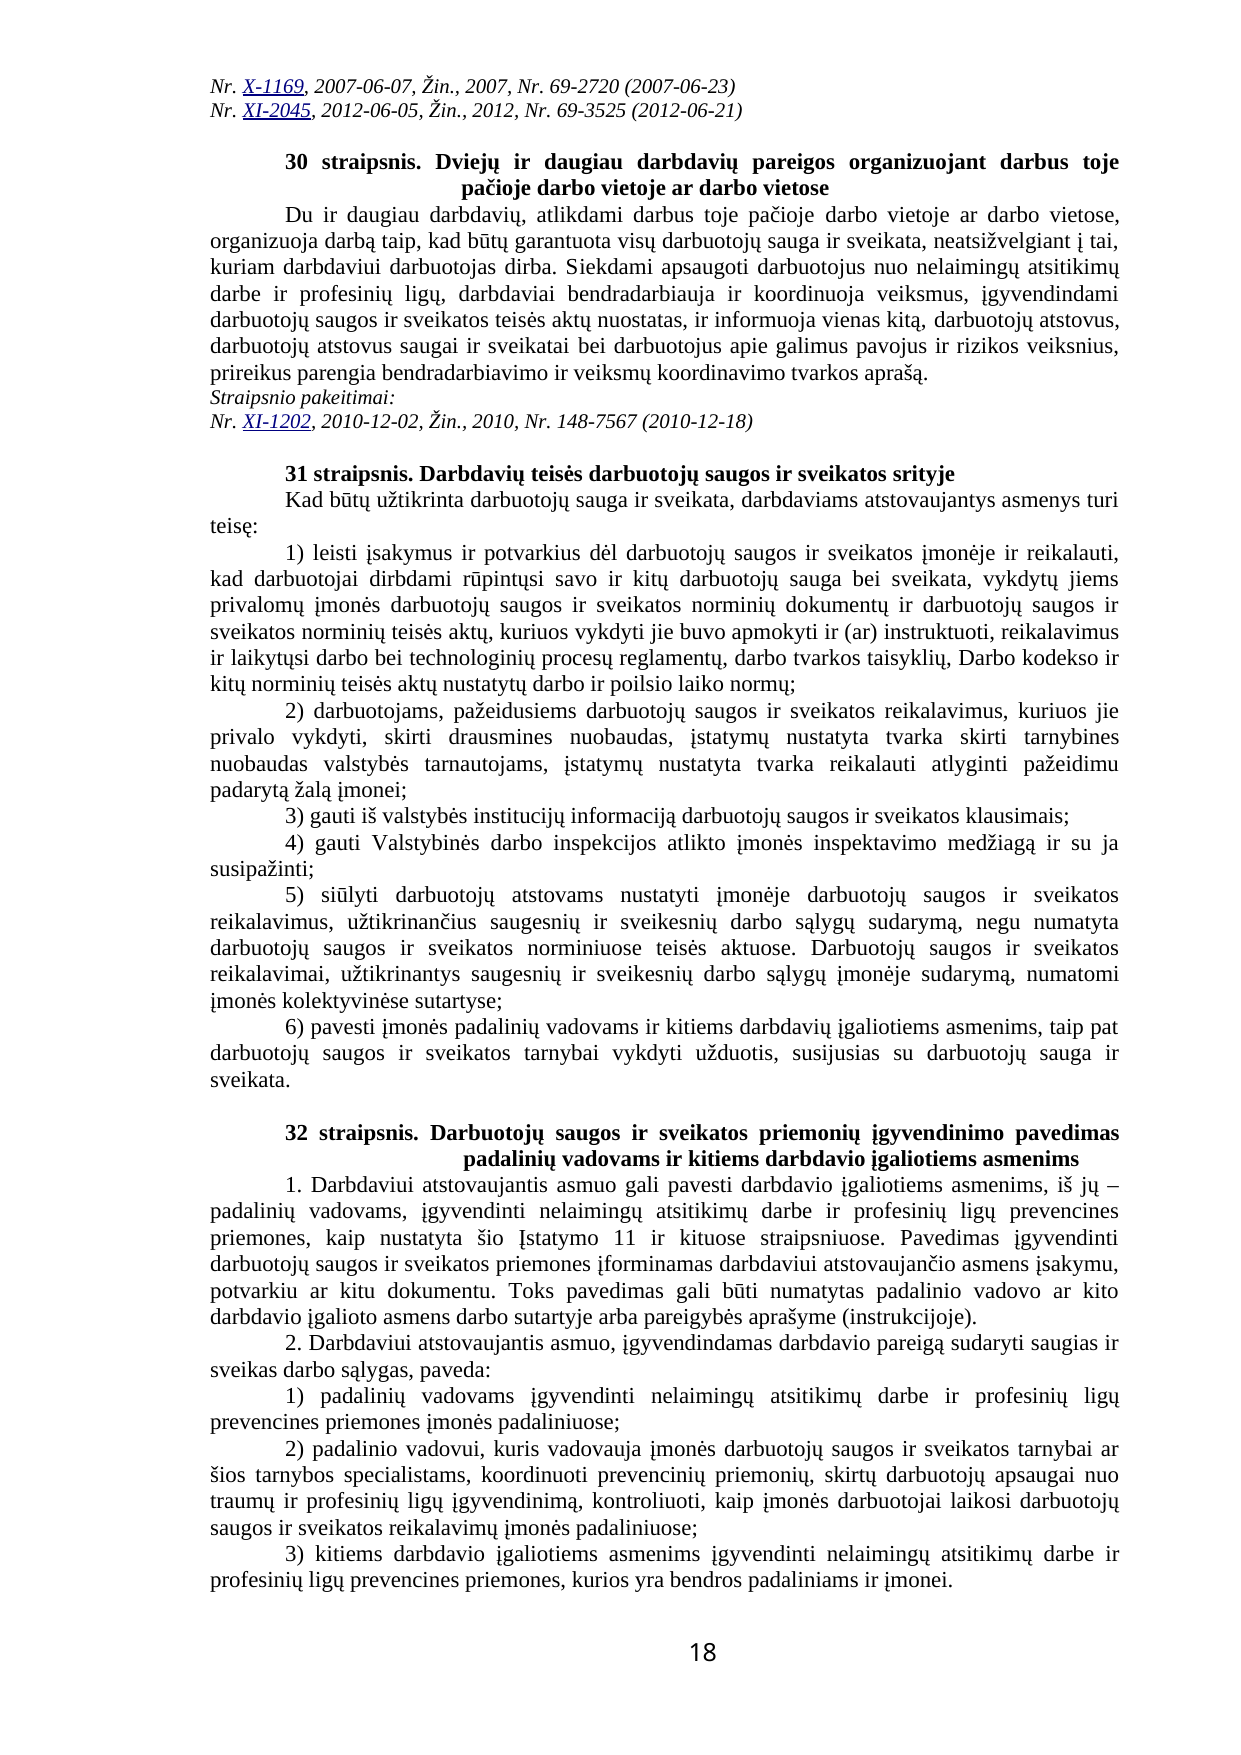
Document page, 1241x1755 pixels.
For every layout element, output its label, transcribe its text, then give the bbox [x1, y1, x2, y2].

text Nr. XI-2045, 2012-06-05, Žin., 2012, Nr. 69-3525 (2012-06-21) [210, 98, 1120, 122]
text 3) gauti iš valstybės institucijų informaciją darbuotojų saugos ir sveikatos klausimais; [210, 802, 1120, 829]
text 5) siūlyti darbuotojų atstovams nustatyti įmonėje darbuotojų saugos ir sveikatos reikalavimus, užtikrinančius saugesnių ir sveikesnių darbo sąlygų sudarymą, negu numatyta darbuotojų saugos ir sveikatos norminiuose teisės aktuose. Darbuotojų saugos ir sveikatos reikalavimai, užtikrinantys saugesnių ir sveikesnių darbo sąlygų įmonėje sudarymą, numatomi įmonės kolektyvinėse sutartyse; [210, 881, 1120, 1013]
text Straipsnio pakeitimai: [210, 385, 1120, 409]
text Kad būtų užtikrinta darbuotojų sauga ir sveikata, darbdaviams atstovaujantys asmenys turi teisę: [210, 486, 1120, 539]
text 3) kitiems darbdavio įgaliotiems asmenims įgyvendinti nelaimingų atsitikimų darbe ir profesinių ligų prevencines priemones, kurios yra bendros padaliniams ir įmonei. [210, 1540, 1120, 1593]
text 1) leisti įsakymus ir potvarkius dėl darbuotojų saugos ir sveikatos įmonėje ir reikalauti, kad darbuotojai dirbdami rūpintųsi savo ir kitų darbuotojų sauga bei sveikata, vykdytų jiems privalomų įmonės darbuotojų saugos ir sveikatos norminių dokumentų ir darbuotojų saugos ir sveikatos norminių teisės aktų, kuriuos vykdyti jie buvo apmokyti ir (ar) instruktuoti, reikalavimus ir laikytųsi darbo bei technologinių procesų reglamentų, darbo tvarkos taisyklių, Darbo kodekso ir kitų norminių teisės aktų nustatytų darbo ir poilsio laiko normų; [210, 539, 1120, 697]
text 32 straipsnis. Darbuotojų saugos ir sveikatos priemonių įgyvendinimo pavedimas padalinių vadovams ir kitiems darbdavio įgaliotiems asmenims [285, 1118, 1120, 1171]
text 4) gauti Valstybinės darbo inspekcijos atlikto įmonės inspektavimo medžiagą ir su ja susipažinti; [210, 829, 1120, 881]
text Nr. XI-1202, 2010-12-02, Žin., 2010, Nr. 148-7567 (2010-12-18) [210, 409, 1120, 433]
text Du ir daugiau darbdavių, atlikdami darbus toje pačioje darbo vietoje ar darbo vietose, organizuoja darbą taip, kad būtų garantuota visų darbuotojų sauga ir sveikata, neatsižvelgiant į tai, kuriam darbdaviui darbuotojas dirba. Siekdami apsaugoti darbuotojus nuo nelaimingų atsitikimų darbe ir profesinių ligų, darbdaviai bendradarbiauja ir koordinuoja veiksmus, įgyvendindami darbuotojų saugos ir sveikatos teisės aktų nuostatas, ir informuoja vienas kitą, darbuotojų atstovus, darbuotojų atstovus saugai ir sveikatai bei darbuotojus apie galimus pavojus ir rizikos veiksnius, prireikus parengia bendradarbiavimo ir veiksmų koordinavimo tvarkos aprašą. [210, 201, 1120, 385]
text 1. Darbdaviui atstovaujantis asmuo gali pavesti darbdavio įgaliotiems asmenims, iš jų – padalinių vadovams, įgyvendinti nelaimingų atsitikimų darbe ir profesinių ligų prevencines priemones, kaip nustatyta šio Įstatymo 11 ir kituose straipsniuose. Pavedimas įgyvendinti darbuotojų saugos ir sveikatos priemones įforminamas darbdaviui atstovaujančio asmens įsakymu, potvarkiu ar kitu dokumentu. Toks pavedimas gali būti numatytas padalinio vadovo ar kito darbdavio įgalioto asmens darbo sutartyje arba pareigybės aprašyme (instrukcijoje). [210, 1171, 1120, 1329]
text 2) darbuotojams, pažeidusiems darbuotojų saugos ir sveikatos reikalavimus, kuriuos jie privalo vykdyti, skirti drausmines nuobaudas, įstatymų nustatyta tvarka skirti tarnybines nuobaudas valstybės tarnautojams, įstatymų nustatyta tvarka reikalauti atlyginti pažeidimu padarytą žalą įmonei; [210, 697, 1120, 802]
text 31 straipsnis. Darbdavių teisės darbuotojų saugos ir sveikatos srityje [210, 460, 1120, 486]
text 2) padalinio vadovui, kuris vadovauja įmonės darbuotojų saugos ir sveikatos tarnybai ar šios tarnybos specialistams, koordinuoti prevencinių priemonių, skirtų darbuotojų apsaugai nuo traumų ir profesinių ligų įgyvendinimą, kontroliuoti, kaip įmonės darbuotojai laikosi darbuotojų saugos ir sveikatos reikalavimų įmonės padaliniuose; [210, 1435, 1120, 1540]
text 1) padalinių vadovams įgyvendinti nelaimingų atsitikimų darbe ir profesinių ligų prevencines priemones įmonės padaliniuose; [210, 1382, 1120, 1435]
text 2. Darbdaviui atstovaujantis asmuo, įgyvendindamas darbdavio pareigą sudaryti saugias ir sveikas darbo sąlygas, paveda: [210, 1329, 1120, 1382]
text Nr. X-1169, 2007-06-07, Žin., 2007, Nr. 69-2720 (2007-06-23) [210, 73, 1120, 98]
text 6) pavesti įmonės padalinių vadovams ir kitiems darbdavių įgaliotiems asmenims, taip pat darbuotojų saugos ir sveikatos tarnybai vykdyti užduotis, susijusias su darbuotojų sauga ir sveikata. [210, 1013, 1120, 1092]
text 30 straipsnis. Dviejų ir daugiau darbdavių pareigos organizuojant darbus toje pačioje darbo vietoje ar darbo vietose [285, 148, 1120, 201]
